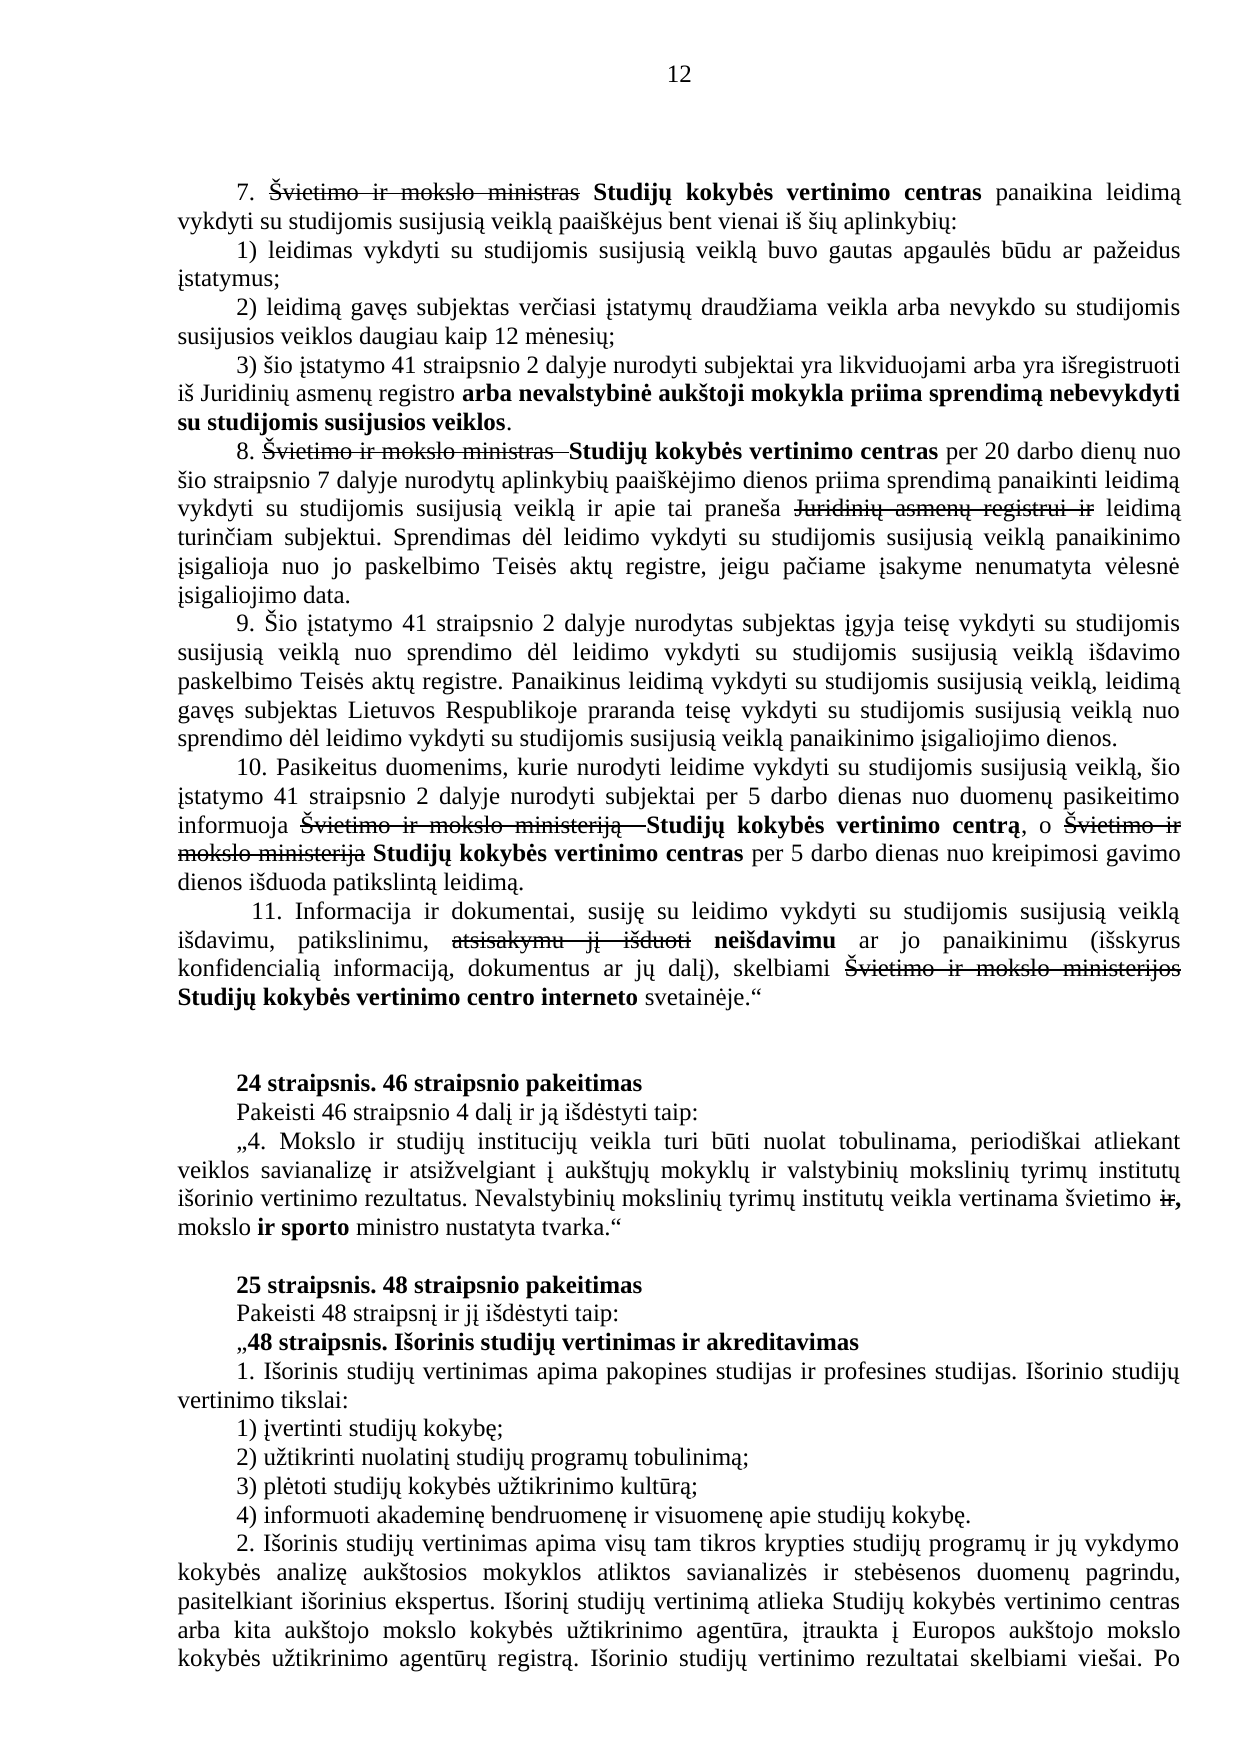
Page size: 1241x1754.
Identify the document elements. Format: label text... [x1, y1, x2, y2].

text 4) informuoti akademinę bendruomenę ir visuomenę apie studijų kokybę. [177, 1500, 1181, 1528]
text Pakeisti 46 straipsnio 4 dalį ir ją išdėstyti taip: [177, 1097, 1181, 1126]
text 10. Pasikeitus duomenims, kurie nurodyti leidime vykdyti su studijomis susijusią veiklą, šio įstatymo 41 straipsnio 2 dalyje nurodyti subjektai per 5 darbo dienas nuo duomenų pasikeitimo informuoja Švietimo ir mokslo ministeriją Studijų kokybės vertinimo centrą, o Švietimo ir mokslo ministerija Studijų kokybės vertinimo centras per 5 darbo dienas nuo kreipimosi gavimo dienos išduoda patikslintą leidimą. [177, 752, 1181, 896]
text 7. Švietimo ir mokslo ministras Studijų kokybės vertinimo centras panaikina leidimą vykdyti su studijomis susijusią veiklą paaiškėjus bent vienai iš šių aplinkybių: [177, 177, 1181, 235]
text 25 straipsnis. 48 straipsnio pakeitimas [177, 1270, 1181, 1298]
text 2) užtikrinti nuolatinį studijų programų tobulinimą; [177, 1442, 1181, 1471]
text Pakeisti 48 straipsnį ir jį išdėstyti taip: [177, 1298, 1181, 1327]
text 8. Švietimo ir mokslo ministras Studijų kokybės vertinimo centras per 20 darbo dienų nuo šio straipsnio 7 dalyje nurodytų aplinkybių paaiškėjimo dienos priima sprendimą panaikinti leidimą vykdyti su studijomis susijusią veiklą ir apie tai praneša Juridinių asmenų registrui ir leidimą turinčiam subjektui. Sprendimas dėl leidimo vykdyti su studijomis susijusią veiklą panaikinimo įsigalioja nuo jo paskelbimo Teisės aktų registre, jeigu pačiame įsakyme nenumatyta vėlesnė įsigaliojimo data. [177, 436, 1181, 608]
text 3) šio įstatymo 41 straipsnio 2 dalyje nurodyti subjektai yra likviduojami arba yra išregistruoti iš Juridinių asmenų registro arba nevalstybinė aukštoji mokykla priima sprendimą nebevykdyti su studijomis susijusios veiklos. [177, 350, 1181, 436]
text 11. Informacija ir dokumentai, susiję su leidimo vykdyti su studijomis susijusią veiklą išdavimu, patikslinimu, atsisakymu jį išduoti neišdavimu ar jo panaikinimu (išskyrus konfidencialią informaciją, dokumentus ar jų dalį), skelbiami Švietimo ir mokslo ministerijos Studijų kokybės vertinimo centro interneto svetainėje.“ [177, 896, 1181, 1011]
text „48 straipsnis. Išorinis studijų vertinimas ir akreditavimas [177, 1327, 1181, 1356]
text 9. Šio įstatymo 41 straipsnio 2 dalyje nurodytas subjektas įgyja teisę vykdyti su studijomis susijusią veiklą nuo sprendimo dėl leidimo vykdyti su studijomis susijusią veiklą išdavimo paskelbimo Teisės aktų registre. Panaikinus leidimą vykdyti su studijomis susijusią veiklą, leidimą gavęs subjektas Lietuvos Respublikoje praranda teisę vykdyti su studijomis susijusią veiklą nuo sprendimo dėl leidimo vykdyti su studijomis susijusią veiklą panaikinimo įsigaliojimo dienos. [177, 608, 1181, 752]
text 1. Išorinis studijų vertinimas apima pakopines studijas ir profesines studijas. Išorinio studijų vertinimo tikslai: [177, 1356, 1181, 1413]
text 3) plėtoti studijų kokybės užtikrinimo kultūrą; [177, 1471, 1181, 1500]
text 24 straipsnis. 46 straipsnio pakeitimas [177, 1068, 1181, 1097]
text „4. Mokslo ir studijų institucijų veikla turi būti nuolat tobulinama, periodiškai atliekant veiklos savianalizę ir atsižvelgiant į aukštųjų mokyklų ir valstybinių mokslinių tyrimų institutų išorinio vertinimo rezultatus. Nevalstybinių mokslinių tyrimų institutų veikla vertinama švietimo ir, mokslo ir sporto ministro nustatyta tvarka.“ [177, 1126, 1181, 1241]
text 1) įvertinti studijų kokybę; [177, 1413, 1181, 1442]
text 2. Išorinis studijų vertinimas apima visų tam tikros krypties studijų programų ir jų vykdymo kokybės analizę aukštosios mokyklos atliktos savianalizės ir stebėsenos duomenų pagrindu, pasitelkiant išorinius ekspertus. Išorinį studijų vertinimą atlieka Studijų kokybės vertinimo centras arba kita aukštojo mokslo kokybės užtikrinimo agentūra, įtraukta į Europos aukštojo mokslo kokybės užtikrinimo agentūrų registrą. Išorinio studijų vertinimo rezultatai skelbiami viešai. Po [177, 1528, 1181, 1672]
text 2) leidimą gavęs subjektas verčiasi įstatymų draudžiama veikla arba nevykdo su studijomis susijusios veiklos daugiau kaip 12 mėnesių; [177, 292, 1181, 350]
text 1) leidimas vykdyti su studijomis susijusią veiklą buvo gautas apgaulės būdu ar pažeidus įstatymus; [177, 235, 1181, 292]
